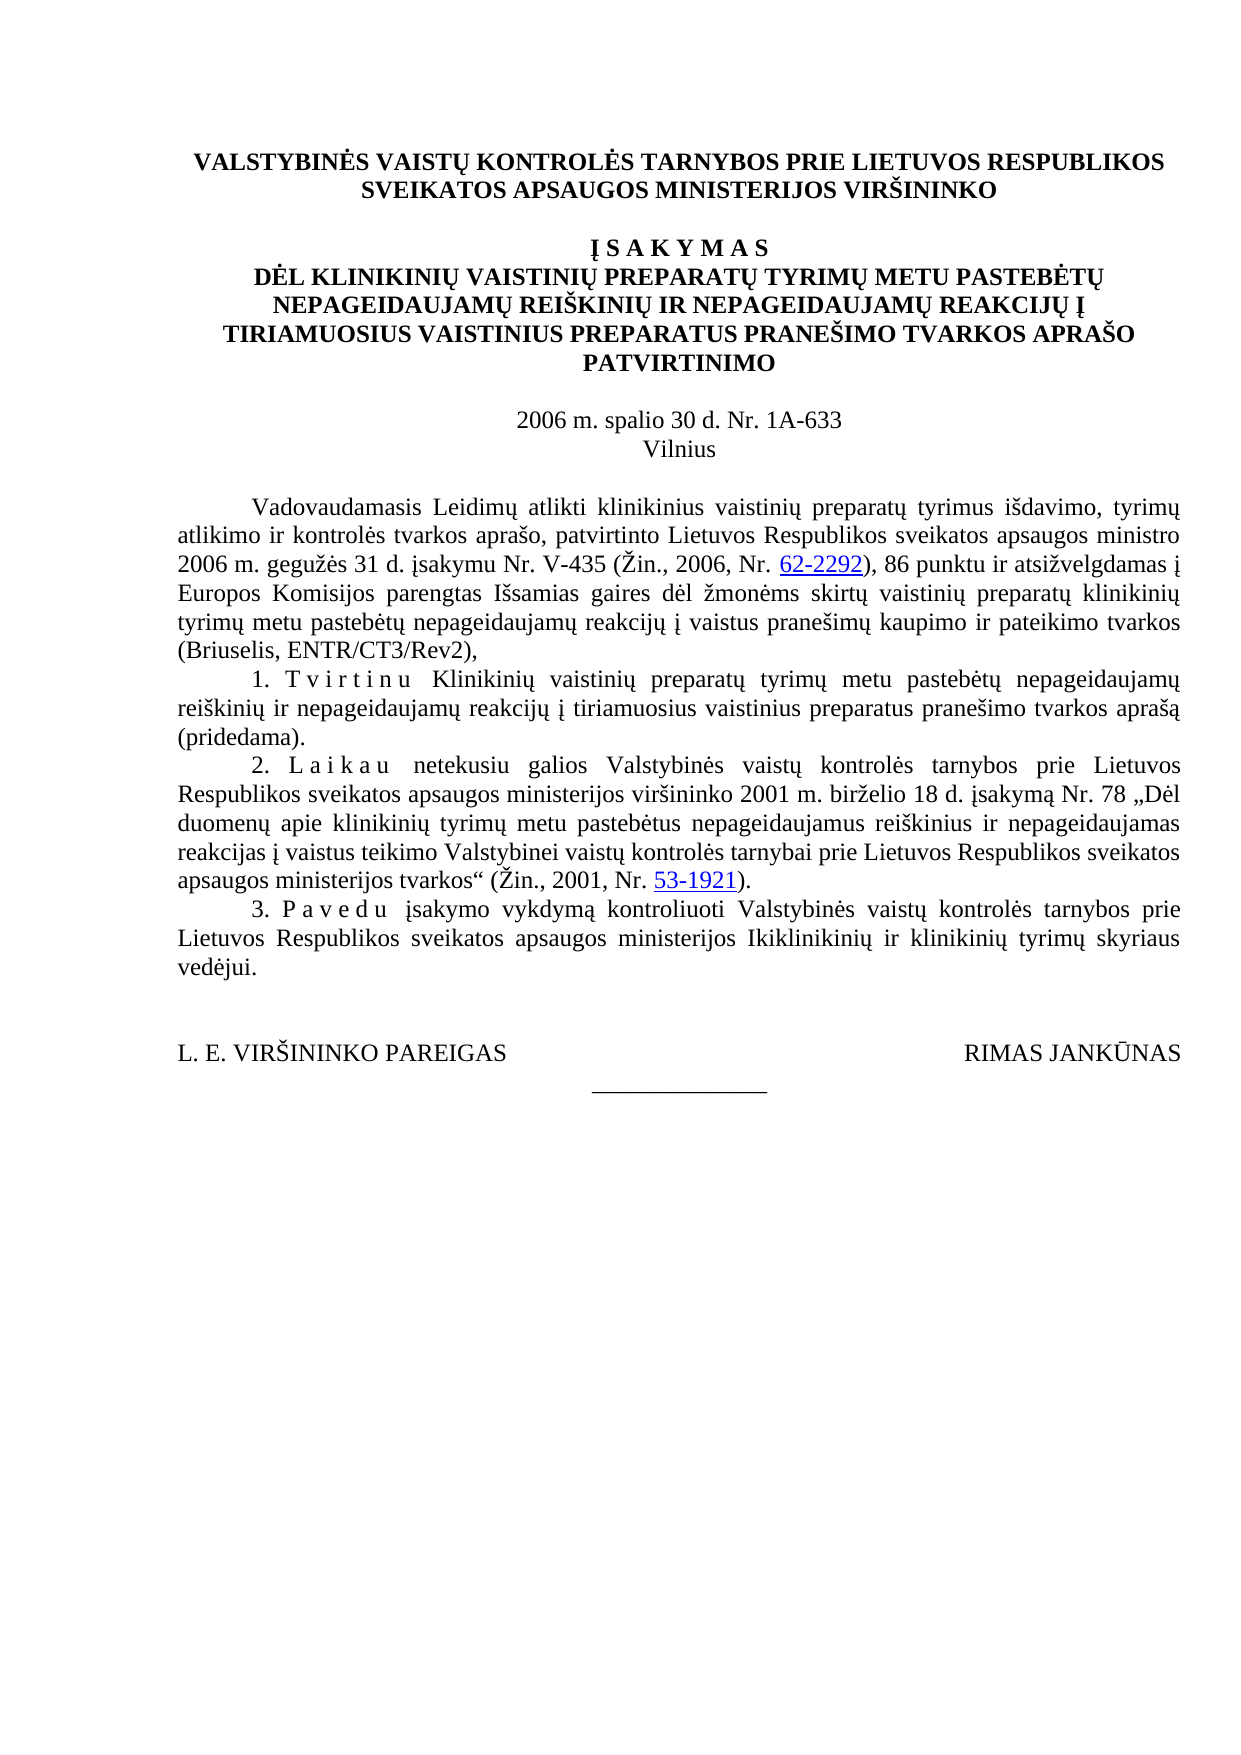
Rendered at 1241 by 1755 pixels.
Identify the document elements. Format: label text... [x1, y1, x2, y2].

text Vadovaudamasis Leidimų atlikti klinikinius vaistinių preparatų tyrimus išdavimo, tyrimų atlikimo ir kontrolės tvarkos aprašo, patvirtinto Lietuvos Respublikos sveikatos apsaugos ministro 2006 m. gegužės 31 d. įsakymu Nr. V-435 (Žin., 2006, Nr. 62-2292), 86 punktu ir atsižvelgdamas į Europos Komisijos parengtas Išsamias gaires dėl žmonėms skirtų vaistinių preparatų klinikinių tyrimų metu pastebėtų nepageidaujamų reakcijų į vaistus pranešimų kaupimo ir pateikimo tvarkos (Briuselis, ENTR/CT3/Rev2), [177, 492, 1181, 664]
text L. E. VIRŠININKO PAREIGAS RIMAS JANKŪNAS [177, 1038, 1181, 1067]
text 2006 m. spalio 30 d. Nr. 1A-633 [177, 406, 1181, 434]
text Vilnius [177, 434, 1181, 463]
text 3. Pavedu įsakymo vykdymą kontroliuoti Valstybinės vaistų kontrolės tarnybos prie Lietuvos Respublikos sveikatos apsaugos ministerijos Ikiklinikinių ir klinikinių tyrimų skyriaus vedėjui. [177, 894, 1181, 981]
text ______________ [177, 1067, 1181, 1096]
text 1. Tvirtinu Klinikinių vaistinių preparatų tyrimų metu pastebėtų nepageidaujamų reiškinių ir nepageidaujamų reakcijų į tiriamuosius vaistinius preparatus pranešimo tvarkos aprašą (pridedama). [177, 664, 1181, 751]
text DĖL KLINIKINIŲ VAISTINIŲ PREPARATŲ TYRIMŲ METU PASTEBĖTŲ NEPAGEIDAUJAMŲ REIŠKINIŲ IR NEPAGEIDAUJAMŲ REAKCIJŲ Į TIRIAMUOSIUS VAISTINIUS PREPARATUS PRANEŠIMO TVARKOS APRAŠO PATVIRTINIMO [177, 262, 1181, 377]
text 2. Laikau netekusiu galios Valstybinės vaistų kontrolės tarnybos prie Lietuvos Respublikos sveikatos apsaugos ministerijos viršininko 2001 m. birželio 18 d. įsakymą Nr. 78 „Dėl duomenų apie klinikinių tyrimų metu pastebėtus nepageidaujamus reiškinius ir nepageidaujamas reakcijas į vaistus teikimo Valstybinei vaistų kontrolės tarnybai prie Lietuvos Respublikos sveikatos apsaugos ministerijos tvarkos“ (Žin., 2001, Nr. 53-1921). [177, 751, 1181, 894]
text VALSTYBINĖS VAISTŲ KONTROLĖS TARNYBOS PRIE LIETUVOS RESPUBLIKOS SVEIKATOS APSAUGOS MINISTERIJOS VIRŠININKO [177, 147, 1181, 204]
text Į S A K Y M A S [177, 233, 1181, 262]
